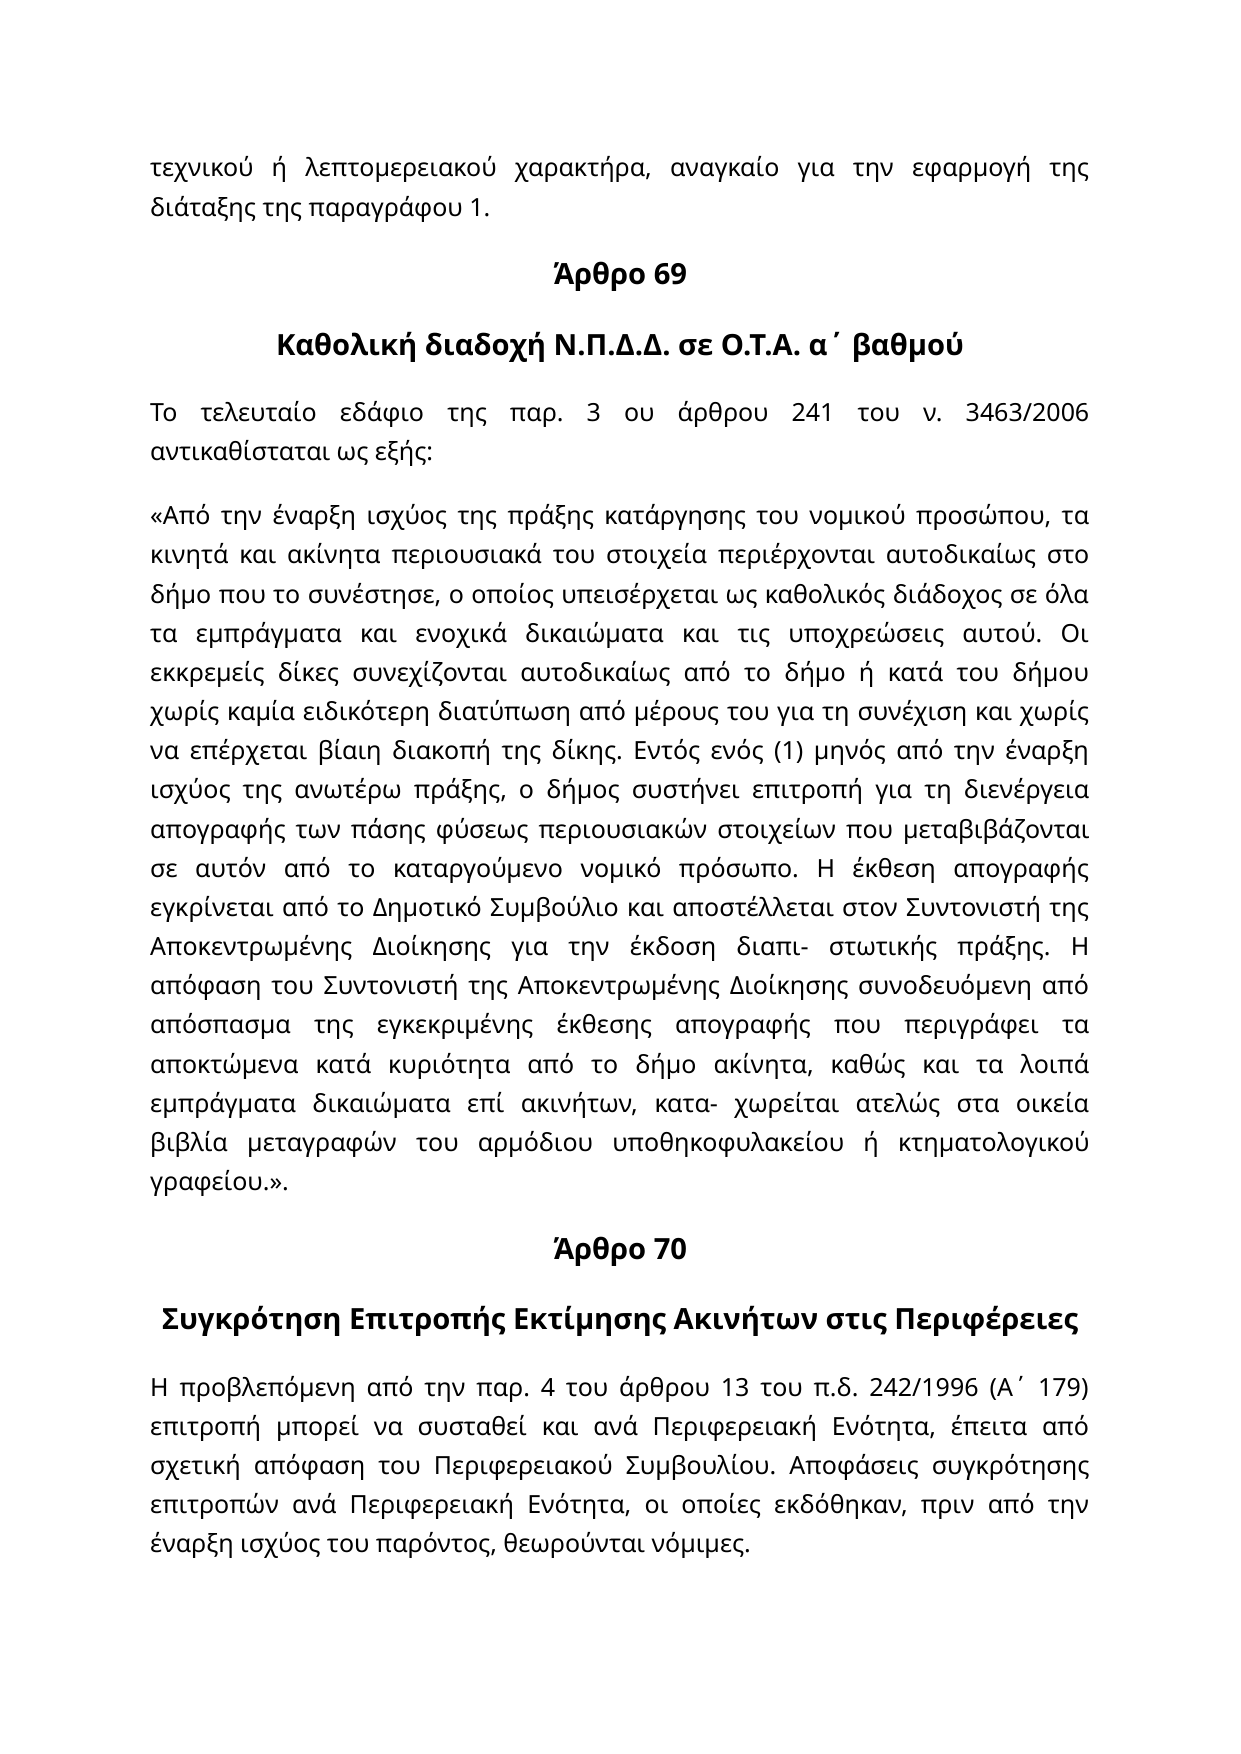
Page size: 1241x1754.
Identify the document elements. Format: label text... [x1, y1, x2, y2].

subtitle Άρθρο 69 [150, 253, 1090, 293]
subtitle Άρθρο 70 [150, 1228, 1090, 1268]
text τεχνικού ή λεπτομερειακού χαρακτήρα, αναγκαίο για την εφαρμογή της διάταξης της παραγράφου 1. [150, 150, 1090, 223]
text Το τελευταίο εδάφιο της παρ. 3 ου άρθρου 241 του ν. 3463/2006 αντικαθίσταται ως εξής: [150, 394, 1090, 468]
text «Από την έναρξη ισχύος της πράξης κατάργησης του νομικού προσώπου, τα κινητά και ακίνητα περιουσιακά του στοιχεία περιέρχονται αυτοδικαίως στο δήμο που το συνέστησε, ο οποίος υπεισέρχεται ως καθολικός διάδοχος σε όλα τα εμπράγματα και ενοχικά δικαιώματα και τις υποχρεώσεις αυτού. Οι εκκρεμείς δίκες συνεχίζονται αυτοδικαίως από το δήμο ή κατά του δήμου χωρίς καμία ειδικότερη διατύπωση από μέρους του για τη συνέχιση και χωρίς να επέρχεται βίαιη διακοπή της δίκης. Εντός ενός (1) μηνός από την έναρξη ισχύος της ανωτέρω πράξης, ο δήμος συστήνει επιτροπή για τη διενέργεια απογραφής των πάσης φύσεως περιουσιακών στοιχείων που μεταβιβάζονται σε αυτόν από το καταργούμενο νομικό πρόσωπο. Η έκθεση απογραφής εγκρίνεται από το Δημοτικό Συμβούλιο και αποστέλλεται στον Συντονιστή της Αποκεντρωμένης Διοίκησης για την έκδοση διαπι- στωτικής πράξης. Η απόφαση του Συντονιστή της Αποκεντρωμένης Διοίκησης συνοδευόμενη από απόσπασμα της εγκεκριμένης έκθεσης απογραφής που περιγράφει τα αποκτώμενα κατά κυριότητα από το δήμο ακίνητα, καθώς και τα λοιπά εμπράγματα δικαιώματα επί ακινήτων, κατα- χωρείται ατελώς στα οικεία βιβλία μεταγραφών του αρμόδιου υποθηκοφυλακείου ή κτηματολογικού γραφείου.». [150, 498, 1090, 1198]
subtitle Καθολική διαδοχή Ν.Π.Δ.Δ. σε Ο.Τ.Α. α΄ βαθμού [150, 324, 1090, 364]
subtitle Συγκρότηση Επιτροπής Εκτίμησης Ακινήτων στις Περιφέρειες [150, 1298, 1090, 1338]
text Η προβλεπόμενη από την παρ. 4 του άρθρου 13 του π.δ. 242/1996 (Α΄ 179) επιτροπή μπορεί να συσταθεί και ανά Περιφερειακή Ενότητα, έπειτα από σχετική απόφαση του Περιφερειακού Συμβουλίου. Αποφάσεις συγκρότησης επιτροπών ανά Περιφερειακή Ενότητα, οι οποίες εκδόθηκαν, πριν από την έναρξη ισχύος του παρόντος, θεωρούνται νόμιμες. [150, 1369, 1090, 1560]
